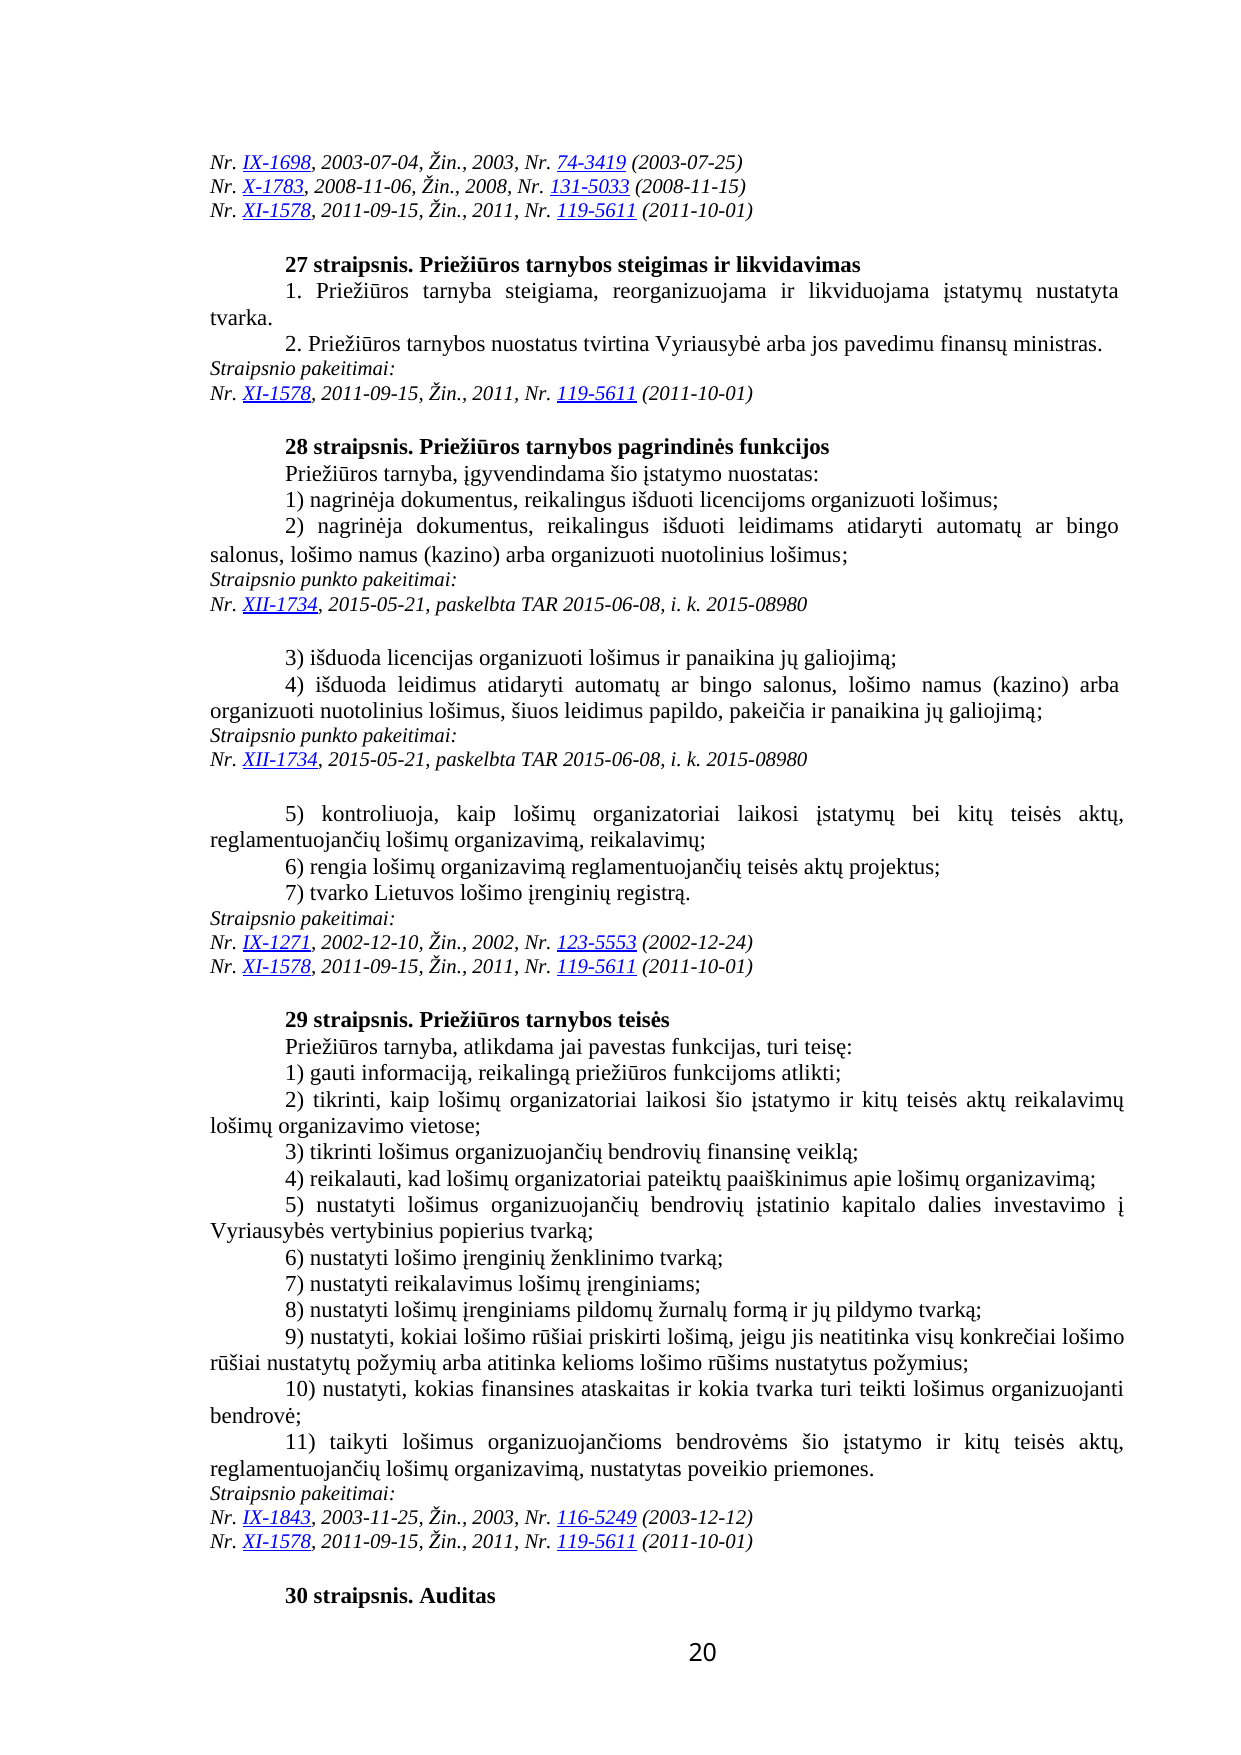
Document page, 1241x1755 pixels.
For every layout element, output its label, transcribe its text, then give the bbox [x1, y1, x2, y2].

text 2) tikrinti, kaip lošimų organizatoriai laikosi šio įstatymo ir kitų teisės aktų reikalavimų lošimų organizavimo vietose; [210, 1086, 1126, 1138]
text 29 straipsnis. Priežiūros tarnybos teisės [210, 1007, 1126, 1033]
text Nr. IX-1271, 2002-12-10, Žin., 2002, Nr. 123-5553 (2002-12-24) [210, 930, 1126, 954]
text 27 straipsnis. Priežiūros tarnybos steigimas ir likvidavimas [210, 251, 1126, 277]
text 11) taikyti lošimus organizuojančioms bendrovėms šio įstatymo ir kitų teisės aktų, reglamentuojančių lošimų organizavimą, nustatytas poveikio priemones. [210, 1428, 1126, 1481]
text Straipsnio pakeitimai: [210, 1481, 1120, 1505]
text Nr. XI-1578, 2011-09-15, Žin., 2011, Nr. 119-5611 (2011-10-01) [210, 954, 1120, 978]
text Nr. IX-1843, 2003-11-25, Žin., 2003, Nr. 116-5249 (2003-12-12) [210, 1505, 1120, 1529]
text 5) nustatyti lošimus organizuojančių bendrovių įstatinio kapitalo dalies investavimo į Vyriausybės vertybinius popierius tvarką; [210, 1191, 1126, 1244]
text Straipsnio pakeitimai: [210, 906, 1126, 930]
text 10) nustatyti, kokias finansines ataskaitas ir kokia tvarka turi teikti lošimus organizuojanti bendrovė; [210, 1376, 1126, 1428]
text 2) nagrinėja dokumentus, reikalingus išduoti leidimams atidaryti automatų ar bingo salonus, lošimo namus (kazino) arba organizuoti nuotolinius lošimus; [210, 512, 1120, 567]
text Straipsnio pakeitimai: [210, 356, 1120, 380]
text Straipsnio punkto pakeitimai: [210, 567, 1120, 591]
text 3) išduoda licencijas organizuoti lošimus ir panaikina jų galiojimą; [210, 644, 1126, 671]
text Nr. XI-1578, 2011-09-15, Žin., 2011, Nr. 119-5611 (2011-10-01) [210, 380, 1120, 404]
text 8) nustatyti lošimų įrenginiams pildomų žurnalų formą ir jų pildymo tvarką; [210, 1296, 1126, 1323]
text 9) nustatyti, kokiai lošimo rūšiai priskirti lošimą, jeigu jis neatitinka visų konkrečiai lošimo rūšiai nustatytų požymių arba atitinka kelioms lošimo rūšims nustatytus požymius; [210, 1323, 1126, 1376]
text Priežiūros tarnyba, atlikdama jai pavestas funkcijas, turi teisę: [210, 1033, 1126, 1059]
text 1) nagrinėja dokumentus, reikalingus išduoti licencijoms organizuoti lošimus; [210, 486, 1126, 512]
text Nr. IX-1698, 2003-07-04, Žin., 2003, Nr. 74-3419 (2003-07-25) [210, 150, 1120, 174]
text Straipsnio punkto pakeitimai: [210, 723, 1120, 747]
text 4) išduoda leidimus atidaryti automatų ar bingo salonus, lošimo namus (kazino) arba organizuoti nuotolinius lošimus, šiuos leidimus papildo, pakeičia ir panaikina jų galiojimą; [210, 671, 1120, 723]
text 4) reikalauti, kad lošimų organizatoriai pateiktų paaiškinimus apie lošimų organizavimą; [210, 1165, 1126, 1191]
text 30 straipsnis. Auditas [210, 1582, 1126, 1608]
text 1) gauti informaciją, reikalingą priežiūros funkcijoms atlikti; [210, 1059, 1126, 1086]
text Nr. XI-1578, 2011-09-15, Žin., 2011, Nr. 119-5611 (2011-10-01) [210, 198, 1120, 222]
text Priežiūros tarnyba, įgyvendindama šio įstatymo nuostatas: [210, 459, 1126, 486]
text 28 straipsnis. Priežiūros tarnybos pagrindinės funkcijos [210, 433, 1126, 459]
text 2. Priežiūros tarnybos nuostatus tvirtina Vyriausybė arba jos pavedimu finansų ministras. [210, 330, 1126, 356]
text 3) tikrinti lošimus organizuojančių bendrovių finansinę veiklą; [210, 1138, 1126, 1165]
text 1. Priežiūros tarnyba steigiama, reorganizuojama ir likviduojama įstatymų nustatyta tvarka. [210, 277, 1120, 330]
text Nr. X-1783, 2008-11-06, Žin., 2008, Nr. 131-5033 (2008-11-15) [210, 174, 1120, 198]
text 5) kontroliuoja, kaip lošimų organizatoriai laikosi įstatymų bei kitų teisės aktų, reglamentuojančių lošimų organizavimą, reikalavimų; [210, 800, 1126, 853]
text 6) rengia lošimų organizavimą reglamentuojančių teisės aktų projektus; [210, 853, 1126, 879]
text Nr. XI-1578, 2011-09-15, Žin., 2011, Nr. 119-5611 (2011-10-01) [210, 1529, 1120, 1553]
text Nr. XII-1734, 2015-05-21, paskelbta TAR 2015-06-08, i. k. 2015-08980 [210, 747, 1120, 771]
text Nr. XII-1734, 2015-05-21, paskelbta TAR 2015-06-08, i. k. 2015-08980 [210, 591, 1120, 616]
text 7) tvarko Lietuvos lošimo įrenginių registrą. [210, 879, 1126, 906]
text 6) nustatyti lošimo įrenginių ženklinimo tvarką; [210, 1244, 1126, 1270]
text 7) nustatyti reikalavimus lošimų įrenginiams; [210, 1270, 1126, 1296]
